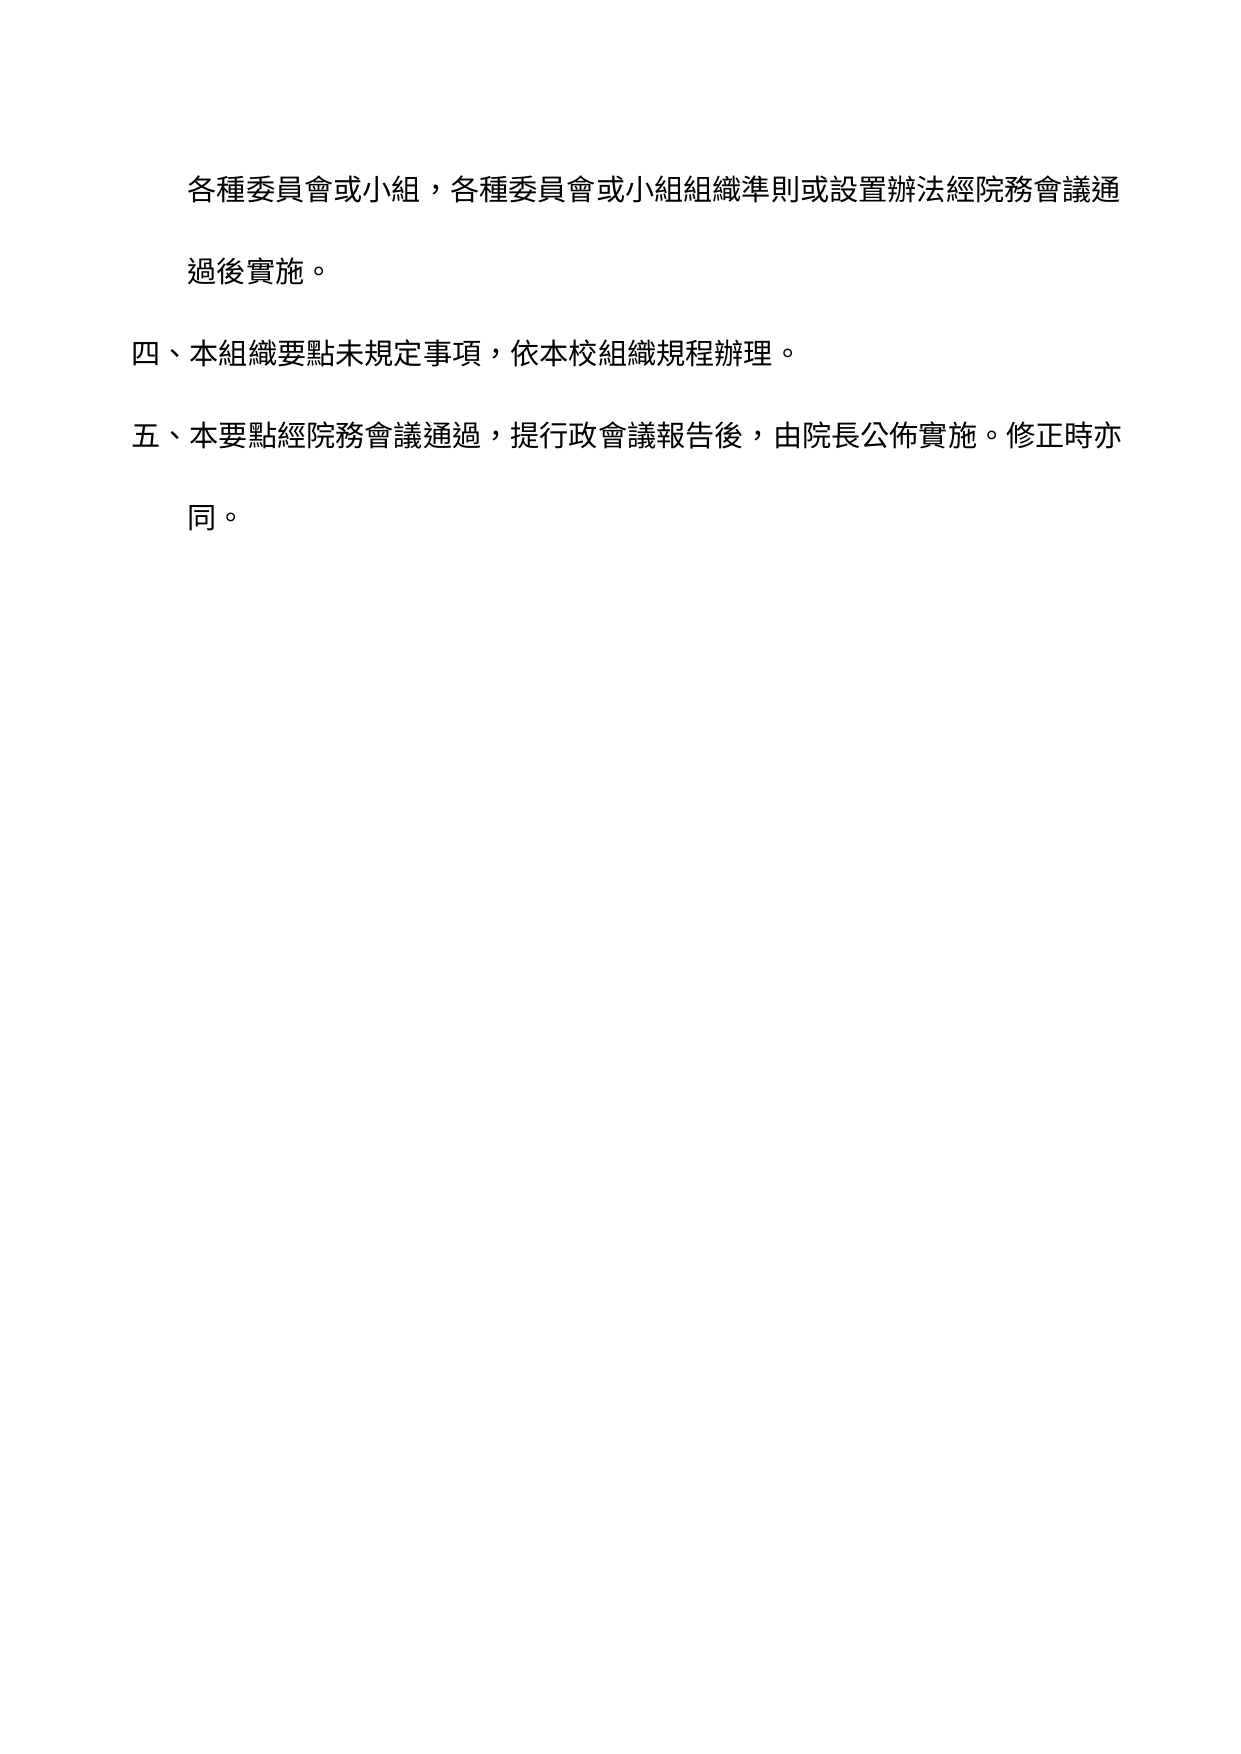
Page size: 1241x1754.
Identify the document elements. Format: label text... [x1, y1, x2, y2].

text 過後實施。 [187, 249, 1126, 291]
text 各種委員會或小組，各種委員會或小組組織準則或設置辦法經院務會議通 [187, 167, 1126, 209]
text 同。 [187, 495, 1126, 537]
text 五、本要點經院務會議通過，提行政會議報告後，由院長公佈實施。修正時亦 [131, 413, 1126, 455]
text 四、本組織要點未規定事項，依本校組織規程辦理。 [131, 331, 1126, 373]
